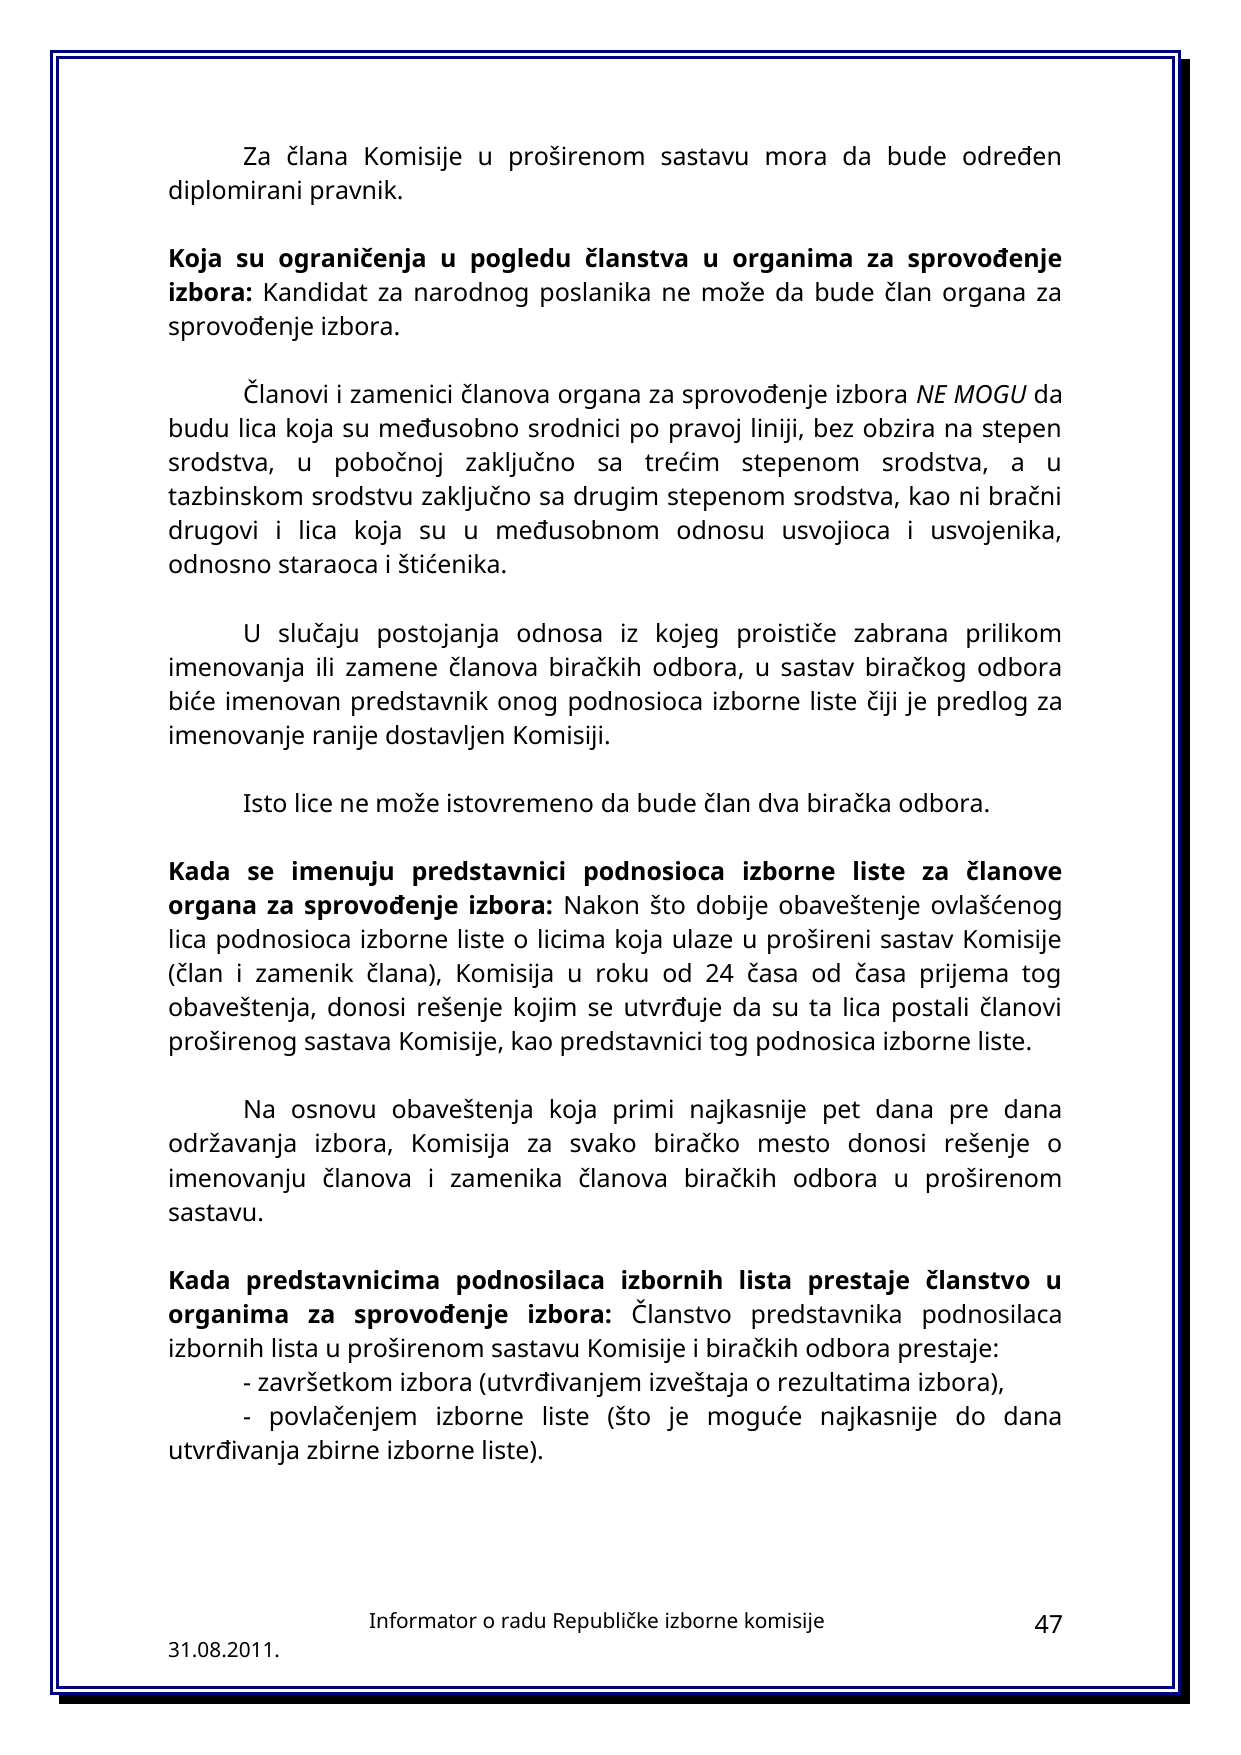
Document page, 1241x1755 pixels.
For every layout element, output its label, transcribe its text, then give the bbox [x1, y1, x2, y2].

text - povlačenjem izborne liste (što je moguće najkasnije do dana utvrđivanja zbirne izborne liste). [168, 1399, 1063, 1467]
text Isto lice ne može istovremeno da bude član dva biračka odbora. [168, 786, 1063, 819]
text - završetkom izbora (utvrđivanjem izveštaja o rezultatima izbora), [168, 1364, 1063, 1399]
text Kada se imenuju predstavnici podnosioca izborne liste za članove organa za sprovođenje izbora: Nakon što dobije obaveštenje ovlašćenog lica podnosioca izborne liste o licima koja ulaze u prošireni sastav Komisije (član i zamenik člana), Komisija u roku od 24 časa od časa prijema tog obaveštenja, donosi rešenje kojim se utvrđuje da su ta lica postali članovi proširenog sastava Komisije, kao predstavnici tog podnosica izborne liste. [168, 854, 1063, 1058]
text Na osnovu obaveštenja koja primi najkasnije pet dana pre dana održavanja izbora, Komisija za svako biračko mesto donosi rešenje o imenovanju članova i zamenika članova biračkih odbora u proširenom sastavu. [168, 1092, 1063, 1228]
text Za člana Komisije u proširenom sastavu mora da bude određen diplomirani pravnik. [168, 138, 1063, 206]
text Koja su ograničenja u pogledu članstva u organima za sprovođenje izbora: Kandidat za narodnog poslanika ne može da bude član organa za sprovođenje izbora. [168, 241, 1063, 343]
text Kada predstavnicima podnosilaca izbornih lista prestaje članstvo u organima za sprovođenje izbora: Članstvo predstavnika podnosilaca izbornih lista u proširenom sastavu Komisije i biračkih odbora prestaje: [168, 1262, 1063, 1364]
text U slučaju postojanja odnosa iz kojeg proističe zabrana prilikom imenovanja ili zamene članova biračkih odbora, u sastav biračkog odbora biće imenovan predstavnik onog podnosioca izborne liste čiji je predlog za imenovanje ranije dostavljen Komisiji. [168, 615, 1063, 751]
text Članovi i zamenici članova organa za sprovođenje izbora NE MOGU da budu lica koja su međusobno srodnici po pravoj liniji, bez obzira na stepen srodstva, u pobočnoj zaključno sa trećim stepenom srodstva, a u tazbinskom srodstvu zaključno sa drugim stepenom srodstva, kao ni bračni drugovi i lica koja su u međusobnom odnosu usvojioca i usvojenika, odnosno staraoca i štićenika. [168, 377, 1063, 581]
